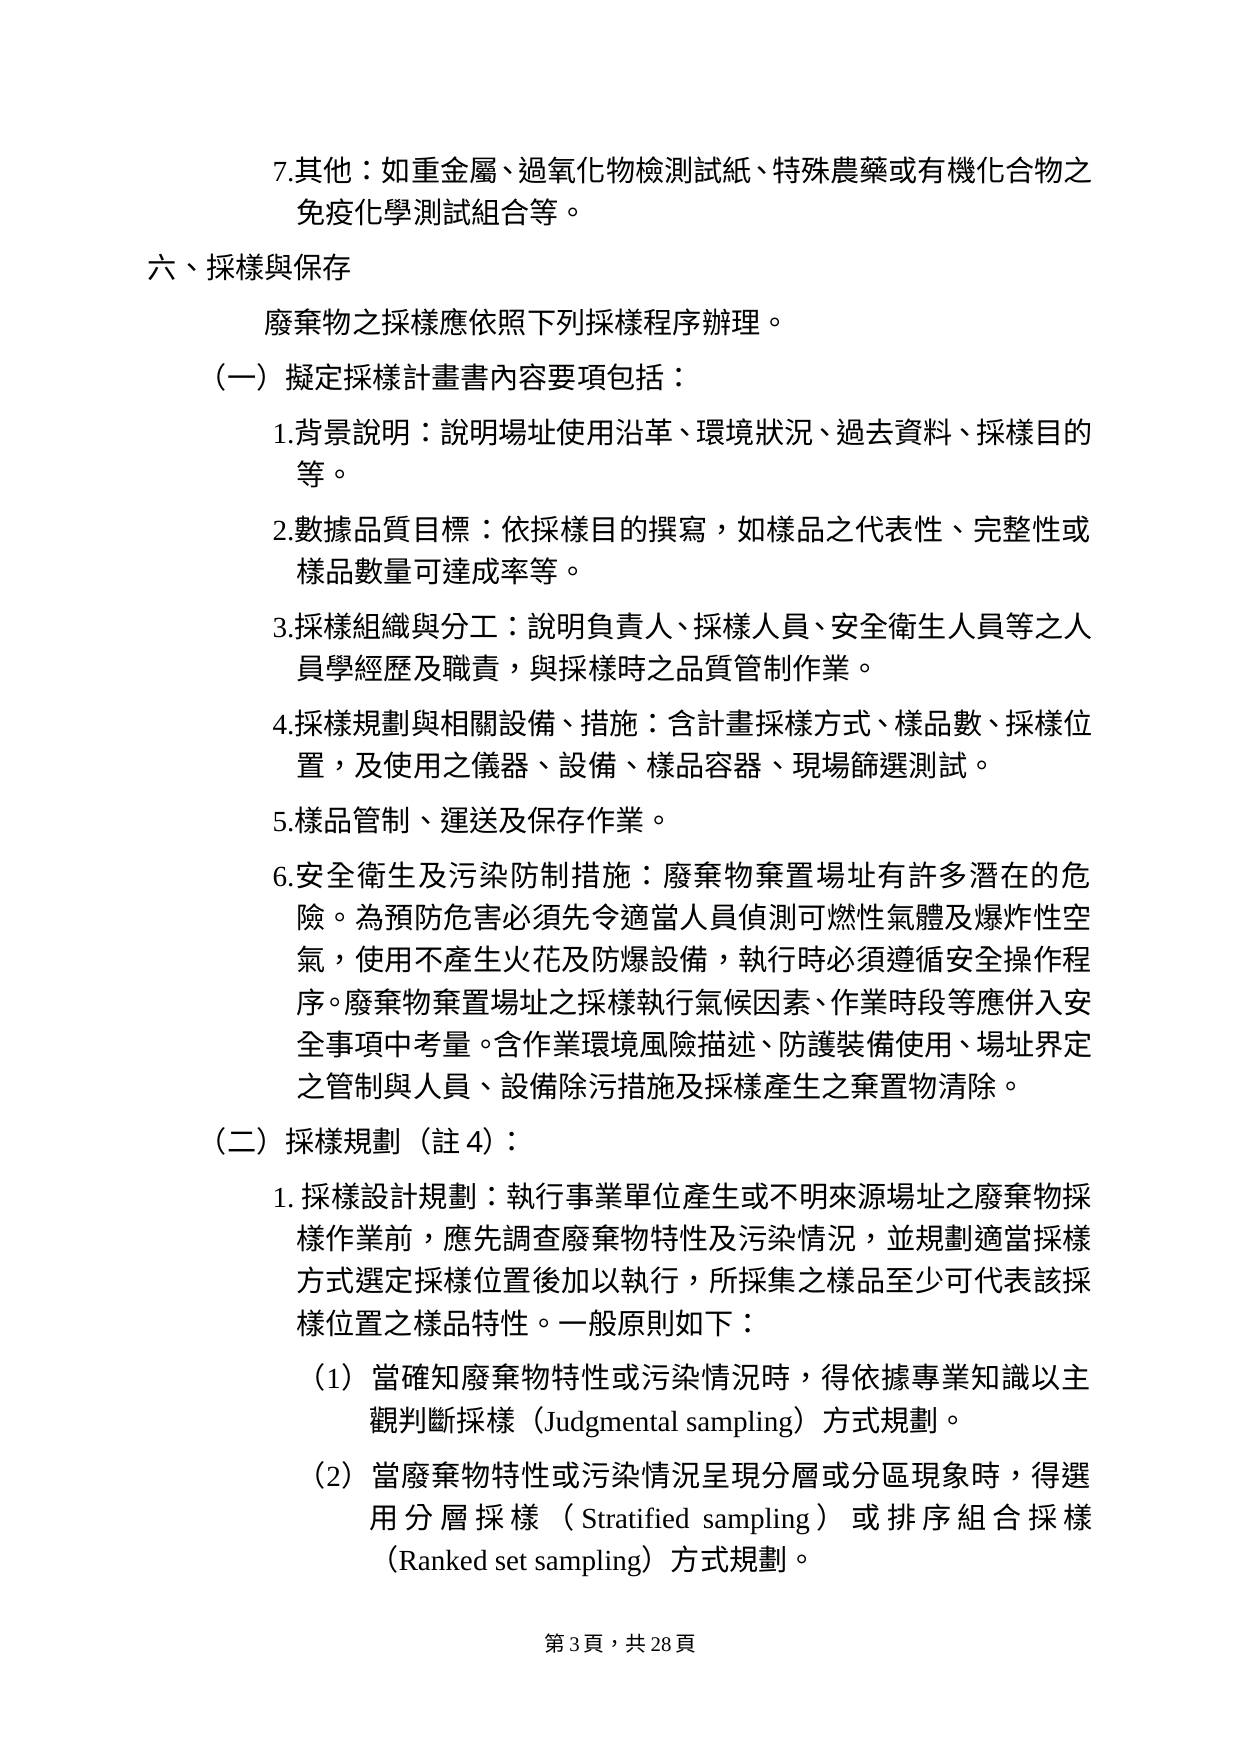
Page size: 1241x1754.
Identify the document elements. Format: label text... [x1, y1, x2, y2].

text （1）當確知廢棄物特性或污染情況時，得依據專業知識以主觀判斷採樣（Judgmental sampling）方式規劃。 [296, 1355, 1092, 1440]
text 1. 採樣設計規劃：執行事業單位產生或不明來源場址之廢棄物採樣作業前，應先調查廢棄物特性及污染情況，並規劃適當採樣方式選定採樣位置後加以執行，所採集之樣品至少可代表該採樣位置之樣品特性。一般原則如下： [272, 1173, 1092, 1343]
text 7.其他：如重金屬、過氧化物檢測試紙、特殊農藥或有機化合物之免疫化學測試組合等。 [272, 148, 1092, 232]
subtitle 六、採樣與保存 [148, 245, 1092, 287]
text （二）採樣規劃（註4）： [198, 1118, 1092, 1161]
text 6.安全衛生及污染防制措施：廢棄物棄置場址有許多潛在的危險。為預防危害必須先令適當人員偵測可燃性氣體及爆炸性空氣，使用不產生火花及防爆設備，執行時必須遵循安全操作程序。廢棄物棄置場址之採樣執行氣候因素、作業時段等應併入安全事項中考量。含作業環境風險描述、防護裝備使用、場址界定之管制與人員、設備除污措施及採樣產生之棄置物清除。 [272, 852, 1092, 1106]
text 廢棄物之採樣應依照下列採樣程序辦理。 [148, 299, 1092, 342]
text 4.採樣規劃與相關設備、措施：含計畫採樣方式、樣品數、採樣位置，及使用之儀器、設備、樣品容器、現場篩選測試。 [272, 700, 1092, 785]
text （2）當廢棄物特性或污染情況呈現分層或分區現象時，得選用分層採樣（Stratified sampling）或排序組合採樣（Ranked set sampling）方式規劃。 [296, 1452, 1092, 1579]
text （一）擬定採樣計畫書內容要項包括： [198, 354, 1092, 397]
text 2.數據品質目標：依採樣目的撰寫，如樣品之代表性、完整性或樣品數量可達成率等。 [272, 506, 1092, 591]
text 5.樣品管制、運送及保存作業。 [272, 797, 1092, 840]
text 1.背景說明：說明場址使用沿革、環境狀況、過去資料、採樣目的等。 [272, 409, 1092, 494]
text 3.採樣組織與分工：說明負責人、採樣人員、安全衛生人員等之人員學經歷及職責，與採樣時之品質管制作業。 [272, 603, 1092, 688]
